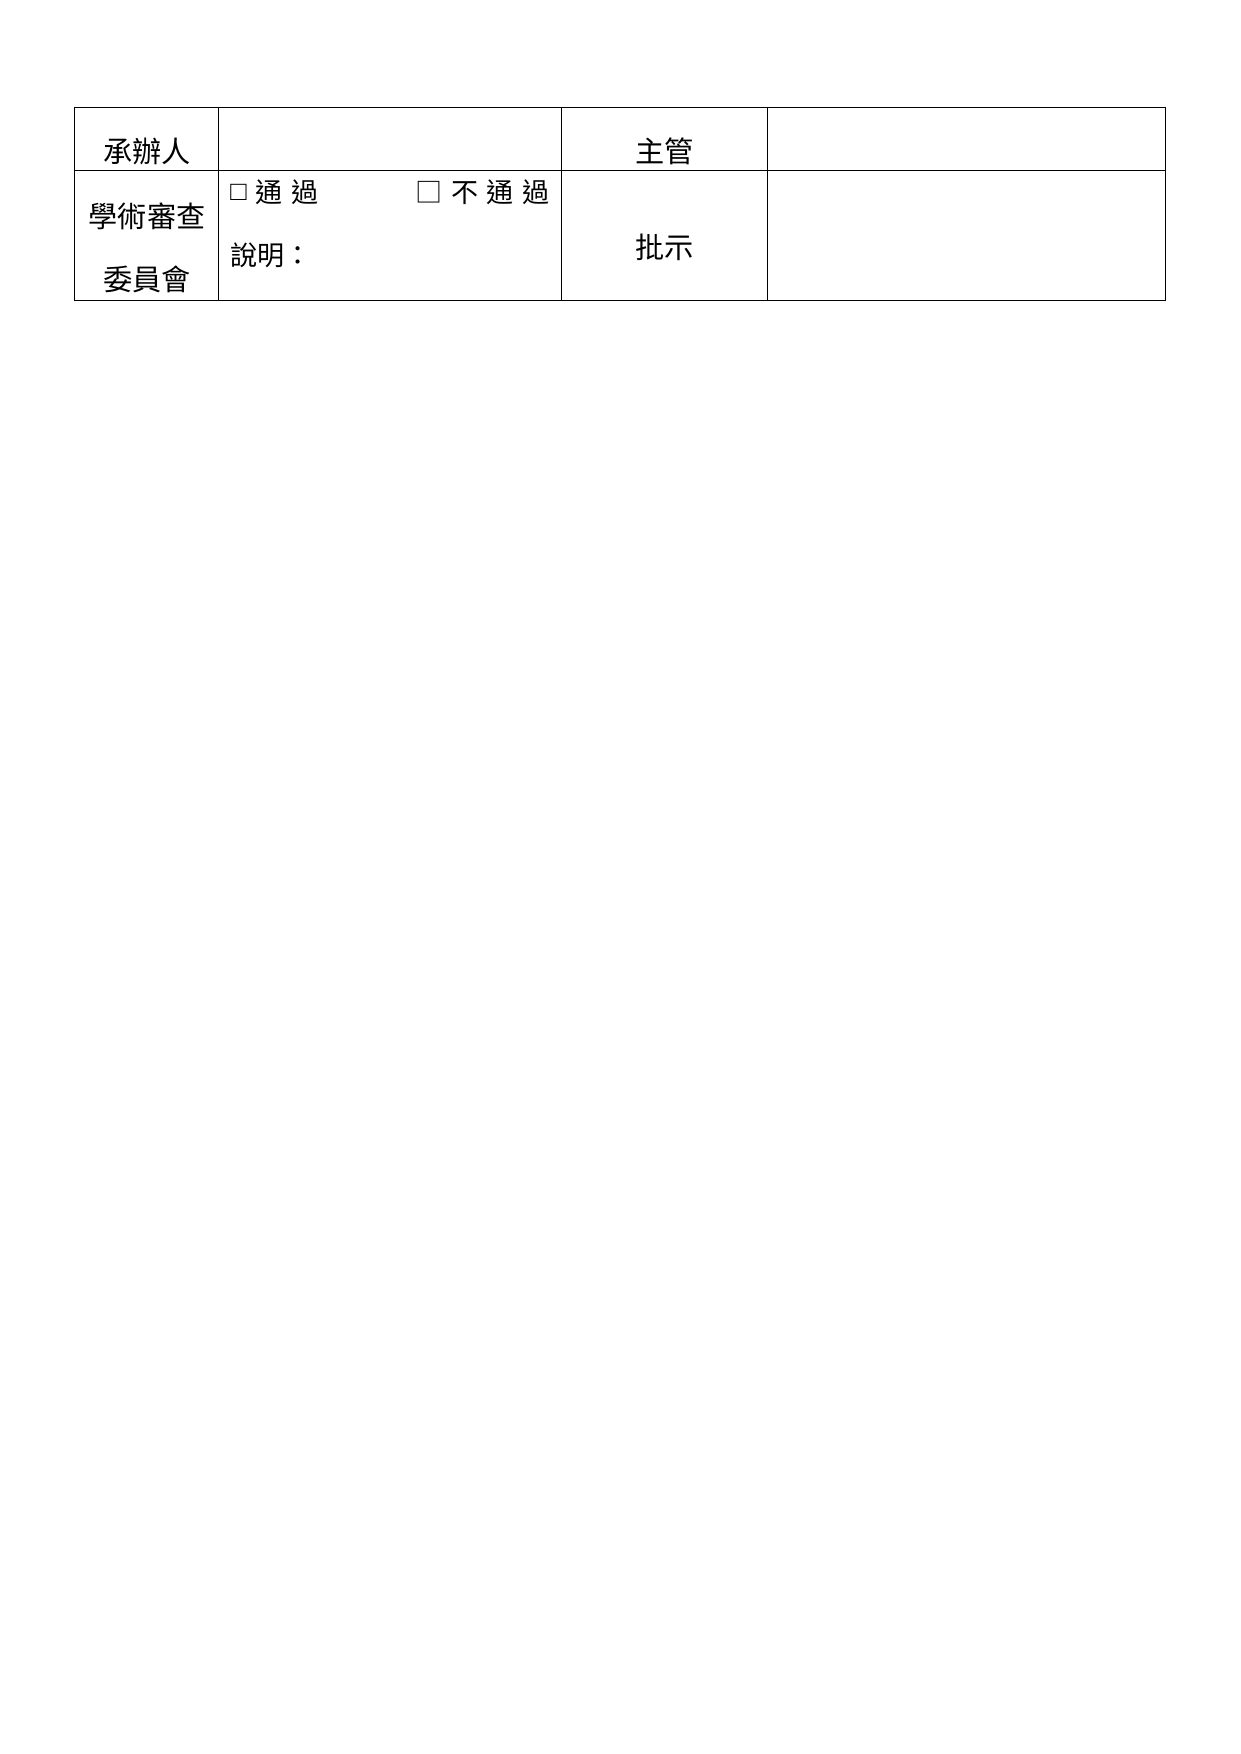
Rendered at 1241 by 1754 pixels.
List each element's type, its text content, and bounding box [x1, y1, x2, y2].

table_cell [768, 171, 1165, 300]
table_cell □通過 □不通過 說明： [219, 171, 561, 300]
table_cell [219, 108, 561, 170]
table_cell 學術審查委員會 [75, 171, 218, 300]
table_cell [768, 108, 1165, 170]
table_cell 主管 [562, 108, 767, 170]
table_cell 批示 [562, 171, 767, 300]
table_cell 承辦人 [75, 108, 218, 170]
